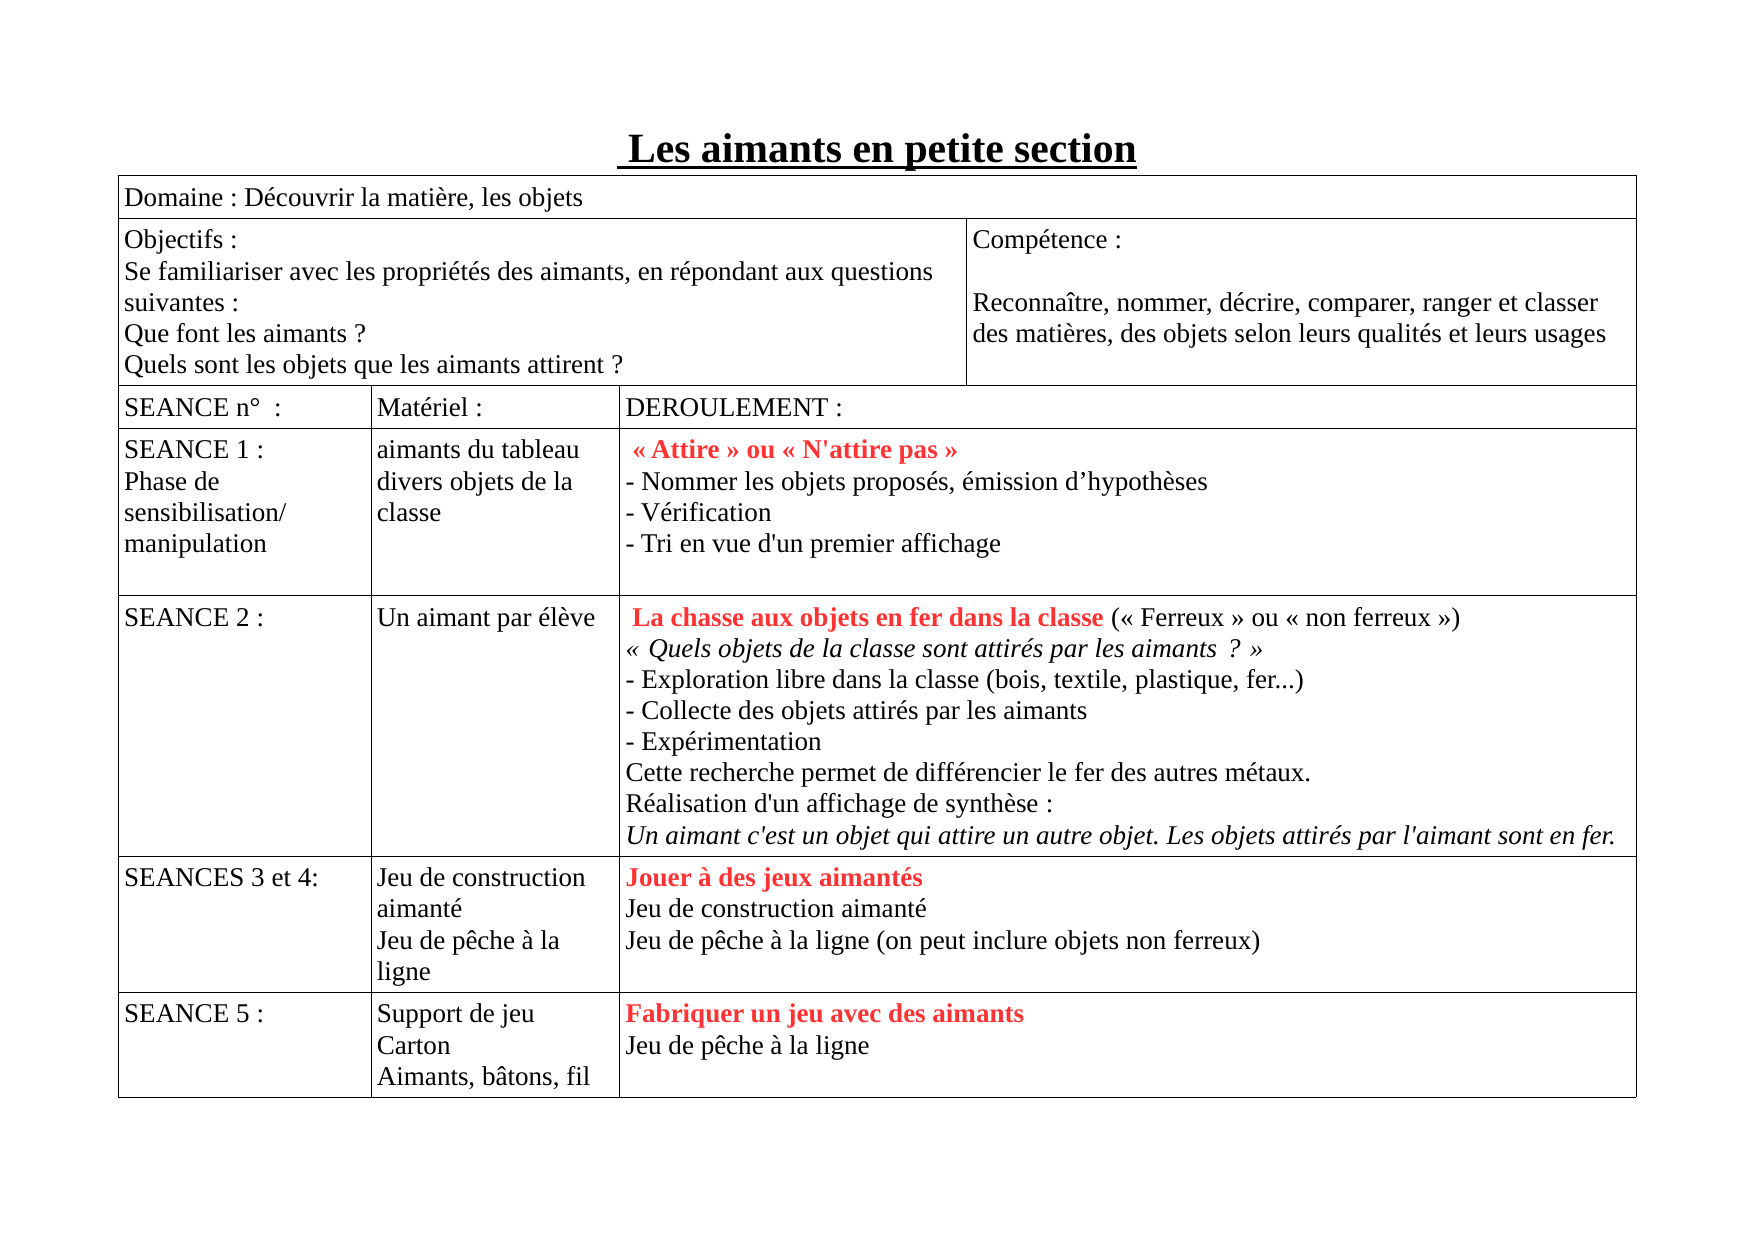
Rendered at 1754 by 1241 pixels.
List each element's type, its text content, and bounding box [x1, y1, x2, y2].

table_cell Un aimant par élève [372, 596, 619, 856]
table_cell Jeu de construction aimanté Jeu de pêche à la ligne [372, 857, 619, 992]
table_cell Compétence : Reconnaître, nommer, décrire, comparer, ranger et classer des matières, des objets selon leurs qualités et leurs usages [967, 219, 1636, 385]
table_cell Matériel : [372, 386, 619, 428]
table_cell Fabriquer un jeu avec des aimants Jeu de pêche à la ligne [620, 993, 1636, 1097]
table_cell SEANCE n° : [119, 386, 371, 428]
table_cell « Attire » ou « N'attire pas » - Nommer les objets proposés, émission d’hypothèses - Vérification - Tri en vue d'un premier affichage [620, 429, 1636, 595]
text Les aimants en petite section [118, 118, 1636, 175]
table_cell La chasse aux objets en fer dans la classe (« Ferreux » ou « non ferreux ») « Quels objets de la classe sont attirés par les aimants ? » - Exploration libre dans la classe (bois, textile, plastique, fer...) - Collecte des objets attirés par les aimants - Expérimentation Cette recherche permet de différencier le fer des autres métaux. Réalisation d'un affichage de synthèse : Un aimant c'est un objet qui attire un autre objet. Les objets attirés par l'aimant sont en fer. [620, 596, 1636, 856]
table_cell Jouer à des jeux aimantés Jeu de construction aimanté Jeu de pêche à la ligne (on peut inclure objets non ferreux) [620, 857, 1636, 992]
table_cell SEANCE 2 : [119, 596, 371, 856]
table_cell Objectifs : Se familiariser avec les propriétés des aimants, en répondant aux questions suivantes : Que font les aimants ? Quels sont les objets que les aimants attirent ? [119, 219, 966, 385]
table_cell DEROULEMENT : [620, 386, 1636, 428]
table_header Domaine : Découvrir la matière, les objets [119, 176, 1636, 218]
table_cell aimants du tableau divers objets de la classe [372, 429, 619, 595]
table_cell SEANCE 1 : Phase de sensibilisation/ manipulation [119, 429, 371, 595]
table_cell Support de jeu Carton Aimants, bâtons, fil [372, 993, 619, 1097]
table_cell SEANCES 3 et 4: [119, 857, 371, 992]
table_cell SEANCE 5 : [119, 993, 371, 1097]
